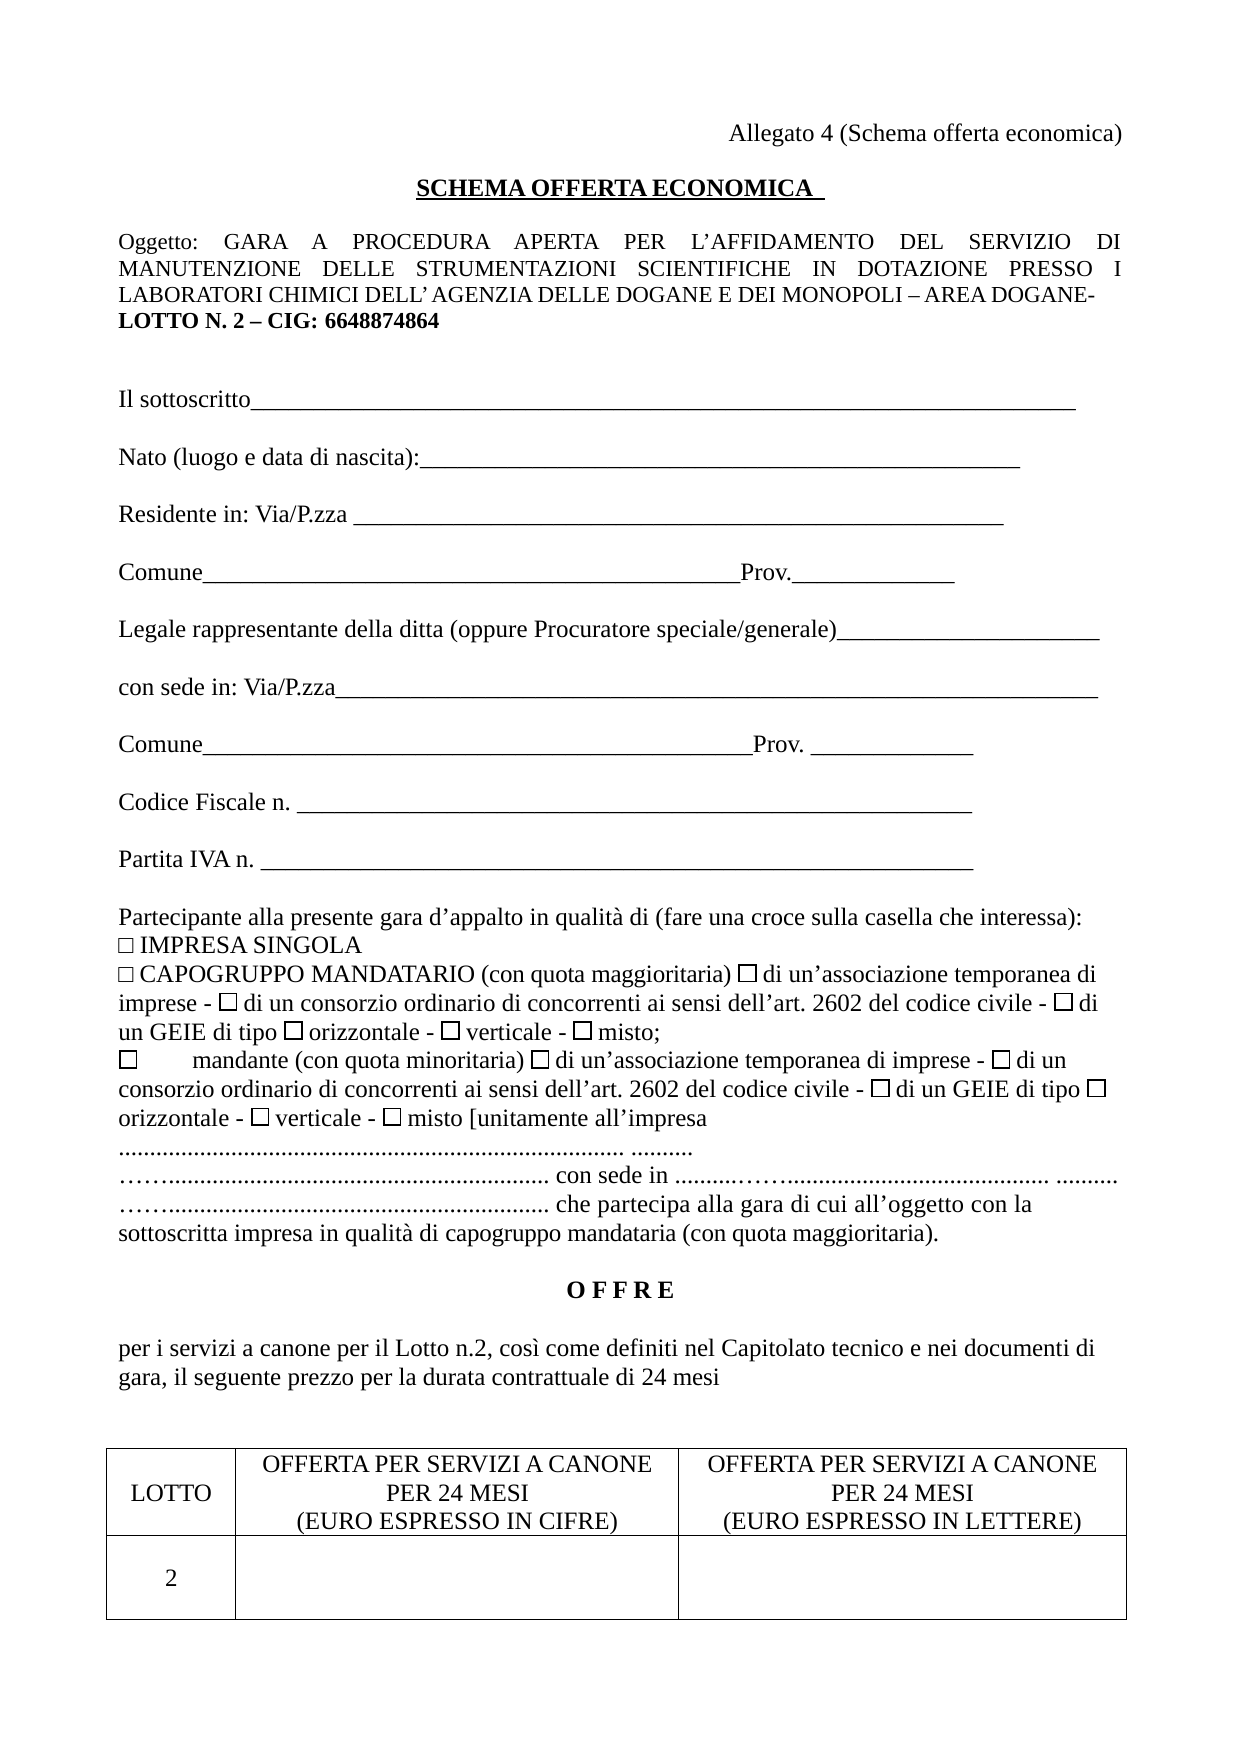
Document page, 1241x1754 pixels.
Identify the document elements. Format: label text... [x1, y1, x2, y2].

text Comune____________________________________________Prov. _____________ [118, 729, 1122, 758]
text mandante (con quota minoritaria) di un’associazione temporanea di imprese - di un consorzio ordinario di concorrenti ai sensi dell’art. 2602 del codice civile - di un GEIE di tipo orizzontale - verticale - misto [unitamente all’impresa ................................................................................. ..........……............................................................. con sede in ..........…….......................................... ..........……............................................................. che partecipa alla gara di cui all’oggetto con la sottoscritta impresa in qualità di capogruppo mandataria (con quota maggioritaria). [118, 1045, 1122, 1247]
table_header OFFERTA PER SERVIZI A CANONE PER 24 MESI (EURO ESPRESSO IN LETTERE) [679, 1449, 1126, 1535]
text □ CAPOGRUPPO MANDATARIO (con quota maggioritaria) di un’associazione temporanea di imprese - di un consorzio ordinario di concorrenti ai sensi dell’art. 2602 del codice civile - di un GEIE di tipo orizzontale - verticale - misto; [118, 959, 1122, 1045]
text Legale rappresentante della ditta (oppure Procuratore speciale/generale)_____________________ [118, 614, 1122, 643]
text LOTTO N. 2 – CIG: 6648874864 [118, 307, 1122, 334]
table_cell [679, 1536, 1126, 1619]
text SCHEMA OFFERTA ECONOMICA [118, 173, 1122, 202]
text O F F R E [118, 1275, 1122, 1304]
table_header OFFERTA PER SERVIZI A CANONE PER 24 MESI (EURO ESPRESSO IN CIFRE) [236, 1449, 678, 1535]
text Partita IVA n. _________________________________________________________ [118, 844, 1122, 873]
text Nato (luogo e data di nascita):________________________________________________ [118, 442, 1122, 470]
text Codice Fiscale n. ______________________________________________________ [118, 787, 1122, 815]
table_cell 2 [107, 1536, 235, 1619]
text Comune___________________________________________Prov._____________ [118, 557, 1122, 585]
table_cell [236, 1536, 678, 1619]
text Il sottoscritto__________________________________________________________________ [118, 384, 1122, 413]
text con sede in: Via/P.zza_____________________________________________________________ [118, 672, 1122, 700]
text Partecipante alla presente gara d’appalto in qualità di (fare una croce sulla casella che interessa): [118, 902, 1122, 930]
text Allegato 4 (Schema offerta economica) [118, 118, 1122, 147]
text Residente in: Via/P.zza ____________________________________________________ [118, 499, 1122, 528]
text per i servizi a canone per il Lotto n.2, così come definiti nel Capitolato tecnico e nei documenti di gara, il seguente prezzo per la durata contrattuale di 24 mesi [118, 1333, 1122, 1390]
table_header LOTTO [107, 1449, 235, 1535]
text Oggetto: GARA A PROCEDURA APERTA PER L’AFFIDAMENTO DEL SERVIZIO DI MANUTENZIONE DELLE STRUMENTAZIONI SCIENTIFICHE IN DOTAZIONE PRESSO I LABORATORI CHIMICI DELL’ AGENZIA DELLE DOGANE E DEI MONOPOLI – AREA DOGANE- [118, 228, 1122, 307]
text □ IMPRESA SINGOLA [118, 930, 1122, 959]
